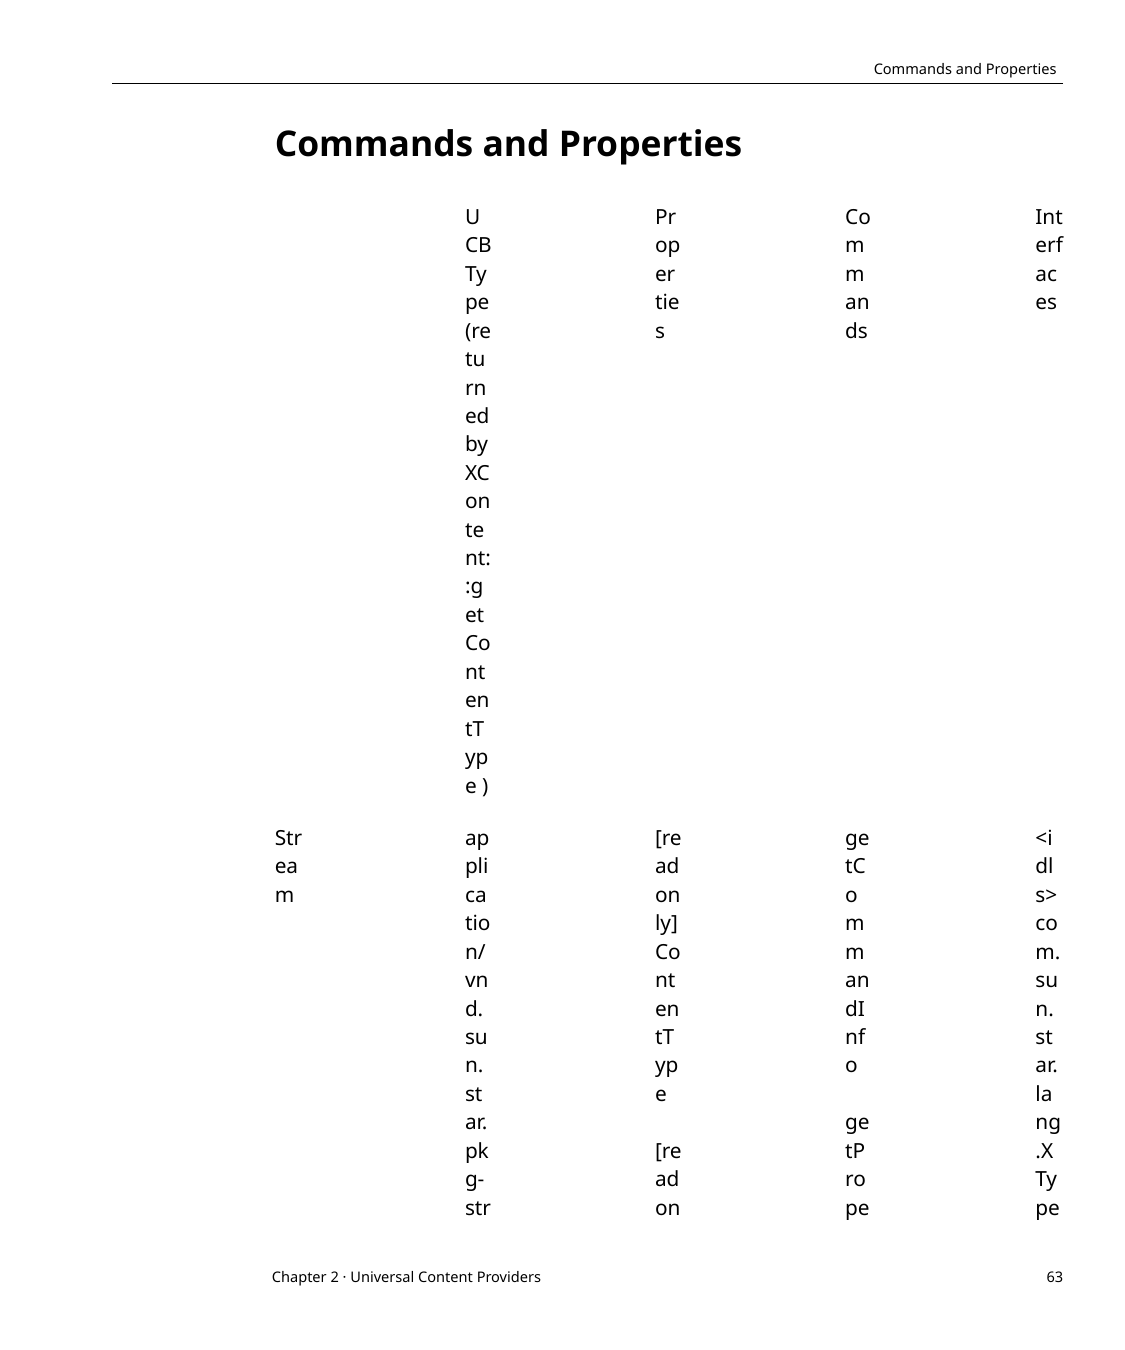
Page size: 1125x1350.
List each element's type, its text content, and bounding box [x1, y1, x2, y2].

subtitle Commands and Properties [274, 118, 1063, 166]
table_header Properties [493, 190, 683, 811]
table_cell [readonly] ContentType [readon [493, 811, 683, 1221]
table_cell getCommandInfo getPrope [683, 811, 873, 1221]
table_header Interfaces [873, 190, 1063, 811]
table_cell Stream [112, 811, 302, 1221]
table_header [112, 190, 302, 811]
table_header UCB Type (returned by XContent::getContentType ) [302, 190, 492, 811]
table_cell application/vnd.sun.star.pkg-str [302, 811, 492, 1221]
table_header Commands [683, 190, 873, 811]
table_cell <idls>com.sun.star.lang.XType [873, 811, 1063, 1221]
